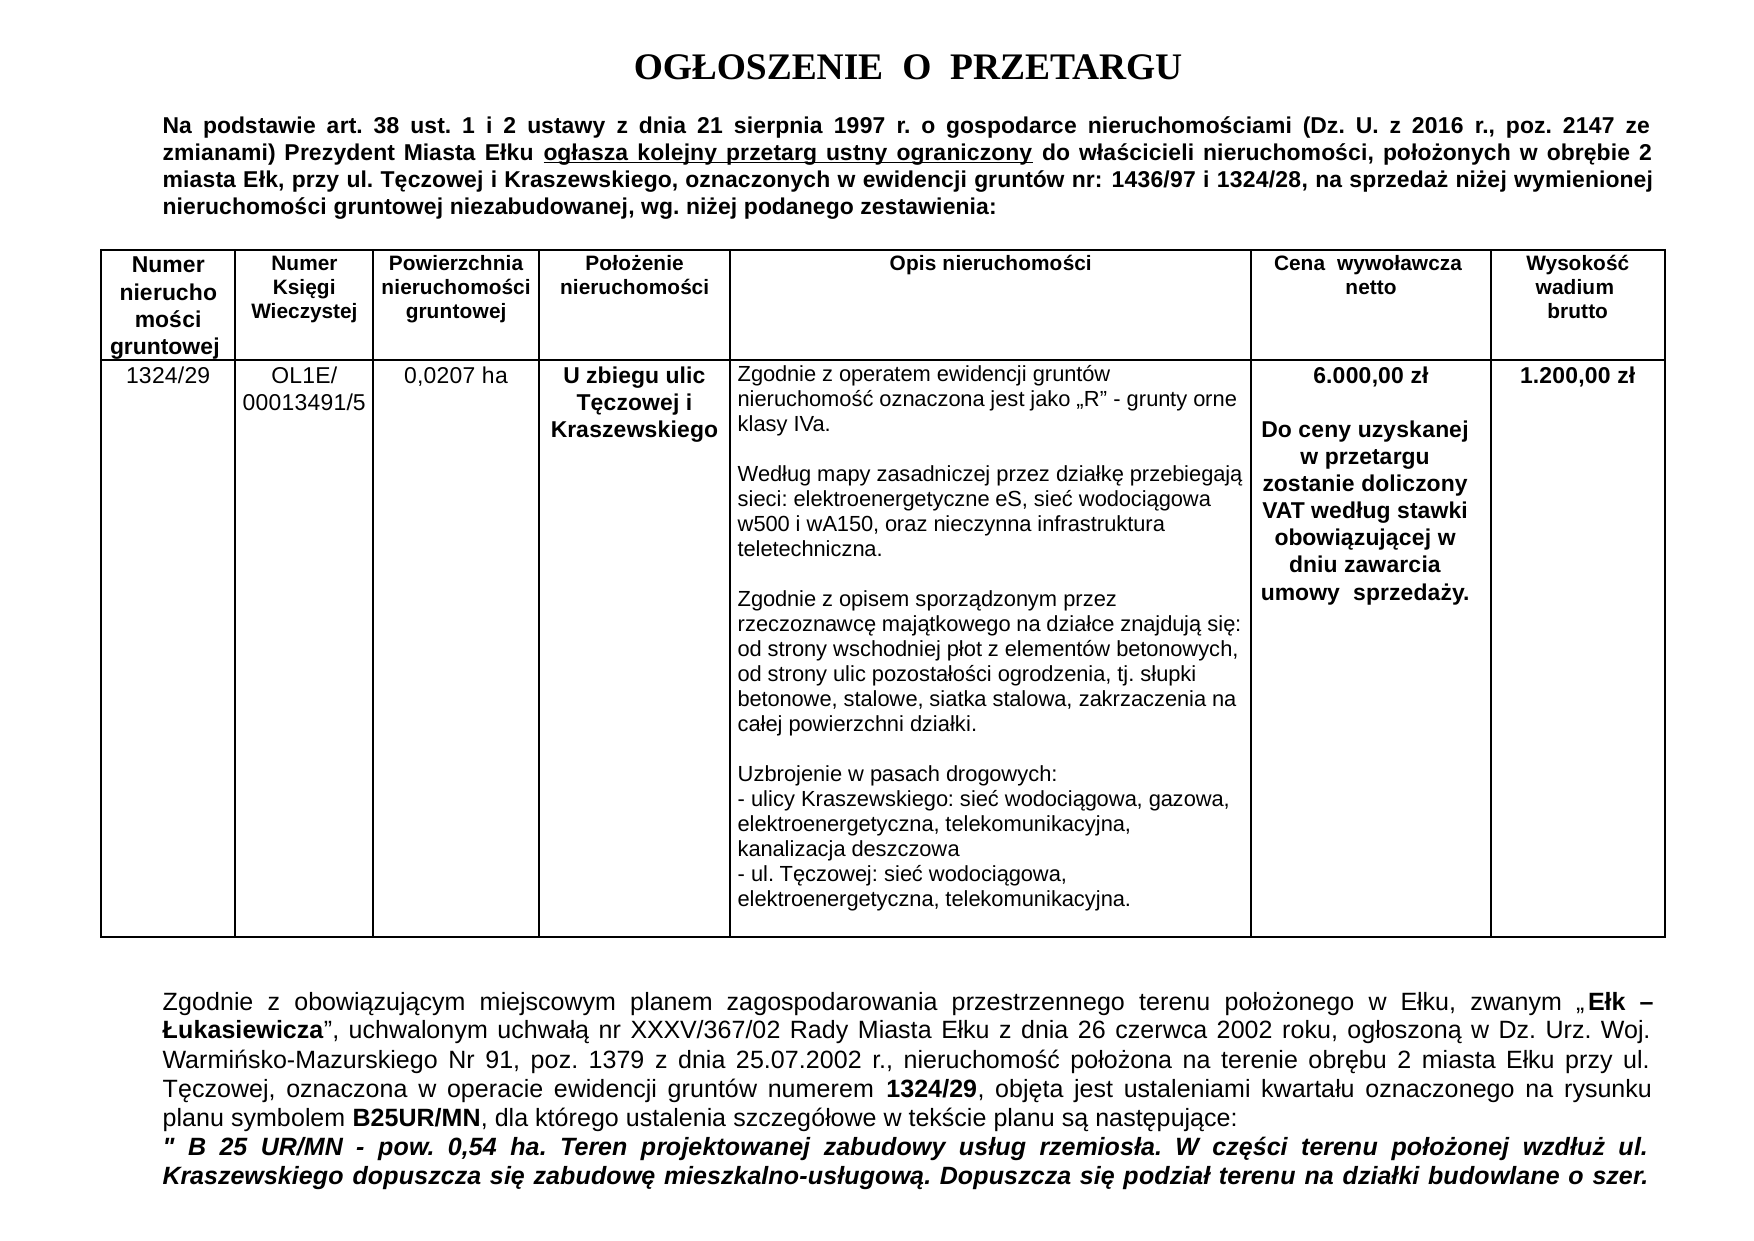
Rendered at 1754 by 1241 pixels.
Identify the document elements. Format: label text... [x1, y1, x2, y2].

table_header Numer nierucho mości gruntowej [102, 251, 234, 359]
table_header Opis nieruchomości [731, 251, 1250, 359]
table_header Cena wywoławcza netto [1252, 251, 1490, 359]
table_cell 0,0207 ha [374, 361, 538, 936]
table_cell Zgodnie z operatem ewidencji gruntów nieruchomość oznaczona jest jako „R” - grunty orne klasy IVa. Według mapy zasadniczej przez działkę przebiegają sieci: elektroenergetyczne eS, sieć wodociągowa w500 i wA150, oraz nieczynna infrastruktura teletechniczna. Zgodnie z opisem sporządzonym przez rzeczoznawcę majątkowego na działce znajdują się: od strony wschodniej płot z elementów betonowych, od strony ulic pozostałości ogrodzenia, tj. słupki betonowe, stalowe, siatka stalowa, zakrzaczenia na całej powierzchni działki. Uzbrojenie w pasach drogowych: - ulicy Kraszewskiego: sieć wodociągowa, gazowa, elektroenergetyczna, telekomunikacyjna, kanalizacja deszczowa - ul. Tęczowej: sieć wodociągowa, elektroenergetyczna, telekomunikacyjna. [731, 361, 1250, 936]
table_cell OL1E/00013491/5 [236, 361, 372, 936]
table_header Położenie nieruchomości [540, 251, 729, 359]
subtitle OGŁOSZENIE O PRZETARGU [162, 44, 1653, 87]
table_header Wysokość wadium brutto [1492, 251, 1664, 359]
table_cell 6.000,00 zł Do ceny uzyskanej w przetargu zostanie doliczony VAT według stawki obowiązującej w dniu zawarcia umowy sprzedaży. [1252, 361, 1490, 936]
table_cell U zbiegu ulic Tęczowej i Kraszewskiego [540, 361, 729, 936]
text Zgodnie z obowiązującym miejscowym planem zagospodarowania przestrzennego terenu położonego w Ełku, zwanym „Ełk – Łukasiewicza”, uchwalonym uchwałą nr XXXV/367/02 Rady Miasta Ełku z dnia 26 czerwca 2002 roku, ogłoszoną w Dz. Urz. Woj. Warmińsko-Mazurskiego Nr 91, poz. 1379 z dnia 25.07.2002 r., nieruchomość położona na terenie obrębu 2 miasta Ełku przy ul. Tęczowej, oznaczona w operacie ewidencji gruntów numerem 1324/29, objęta jest ustaleniami kwartału oznaczonego na rysunku planu symbolem B25UR/MN, dla którego ustalenia szczegółowe w tekście planu są następujące: [162, 986, 1653, 1132]
table_header Powierzchnia nieruchomości gruntowej [374, 251, 538, 359]
table_header Numer Księgi Wieczystej [236, 251, 372, 359]
table_cell 1324/29 [102, 361, 234, 936]
text Na podstawie art. 38 ust. 1 i 2 ustawy z dnia 21 sierpnia 1997 r. o gospodarce nieruchomościami (Dz. U. z 2016 r., poz. 2147 ze zmianami) Prezydent Miasta Ełku ogłasza kolejny przetarg ustny ograniczony do właścicieli nieruchomości, położonych w obrębie 2 miasta Ełk, przy ul. Tęczowej i Kraszewskiego, oznaczonych w ewidencji gruntów nr: 1436/97 i 1324/28, na sprzedaż niżej wymienionej nieruchomości gruntowej niezabudowanej, wg. niżej podanego zestawienia: [162, 111, 1653, 219]
table_cell 1.200,00 zł [1492, 361, 1664, 936]
text " B 25 UR/MN - pow. 0,54 ha. Teren projektowanej zabudowy usług rzemiosła. W części terenu położonej wzdłuż ul. Kraszewskiego dopuszcza się zabudowę mieszkalno-usługową. Dopuszcza się podział terenu na działki budowlane o szer. [162, 1132, 1653, 1190]
